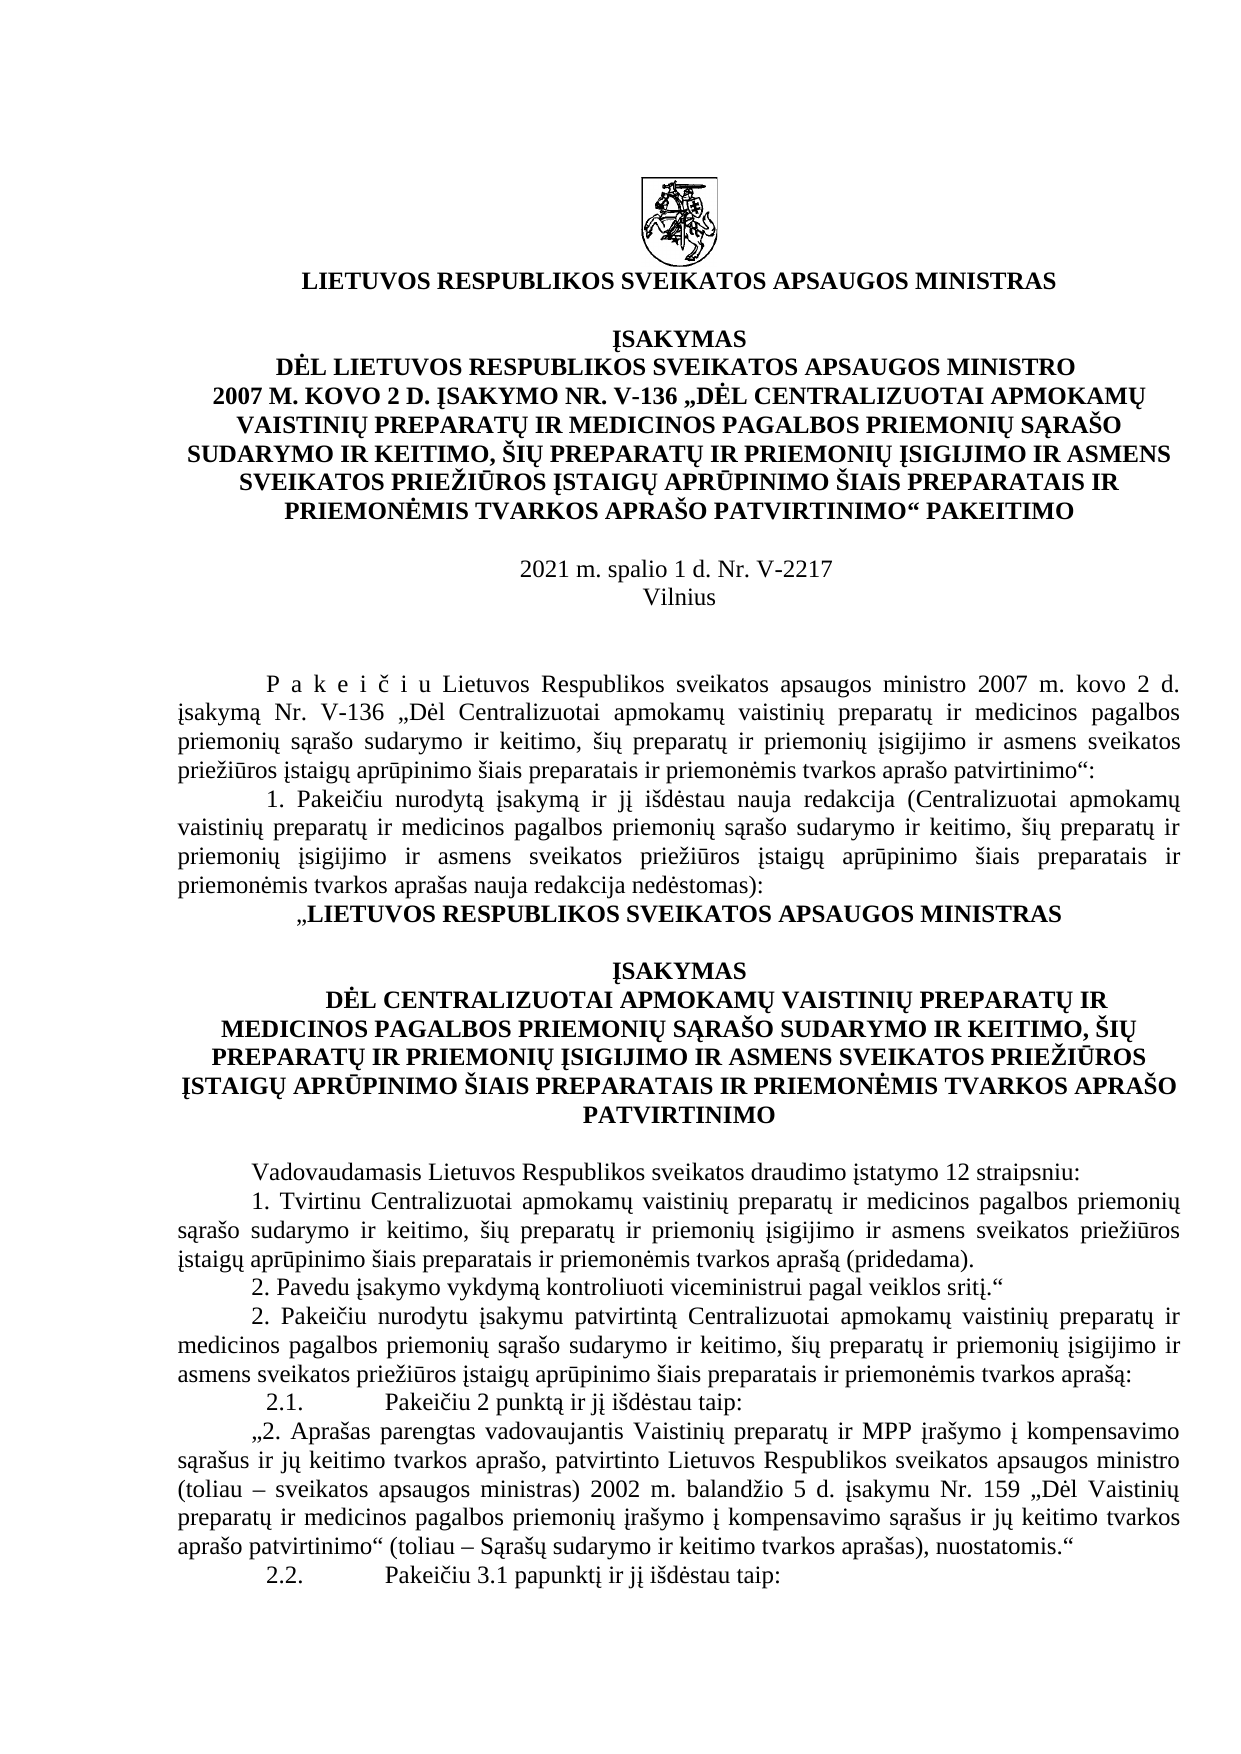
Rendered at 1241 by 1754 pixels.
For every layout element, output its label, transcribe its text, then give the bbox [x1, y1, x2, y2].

text DĖL LIETUVOS RESPUBLIKOS SVEIKATOS APSAUGOS MINISTRO [177, 352, 1181, 381]
text ĮSAKYMAS [177, 324, 1181, 352]
text 2.2. Pakeičiu 3.1 papunktį ir jį išdėstau taip: [266, 1560, 1181, 1589]
text ĮSAKYMAS [177, 956, 1181, 985]
text 2021 m. spalio 1 d. Nr. V-2217 [177, 554, 1181, 582]
text 2. Pakeičiu nurodytu įsakymu patvirtintą Centralizuotai apmokamų vaistinių preparatų ir medicinos pagalbos priemonių sąrašo sudarymo ir keitimo, šių preparatų ir priemonių įsigijimo ir asmens sveikatos priežiūros įstaigų aprūpinimo šiais preparatais ir priemonėmis tvarkos aprašą: [177, 1301, 1181, 1387]
text 1. Pakeičiu nurodytą įsakymą ir jį išdėstau nauja redakcija (Centralizuotai apmokamų vaistinių preparatų ir medicinos pagalbos priemonių sąrašo sudarymo ir keitimo, šių preparatų ir priemonių įsigijimo ir asmens sveikatos priežiūros įstaigų aprūpinimo šiais preparatais ir priemonėmis tvarkos aprašas nauja redakcija nedėstomas): [177, 784, 1181, 899]
text 2.1. Pakeičiu 2 punktą ir jį išdėstau taip: [266, 1387, 1181, 1416]
text LIETUVOS RESPUBLIKOS SVEIKATOS APSAUGOS MINISTRAS [177, 266, 1181, 295]
text „2. Aprašas parengtas vadovaujantis Vaistinių preparatų ir MPP įrašymo į kompensavimo sąrašus ir jų keitimo tvarkos aprašo, patvirtinto Lietuvos Respublikos sveikatos apsaugos ministro (toliau – sveikatos apsaugos ministras) 2002 m. balandžio 5 d. įsakymu Nr. 159 „Dėl Vaistinių preparatų ir medicinos pagalbos priemonių įrašymo į kompensavimo sąrašus ir jų keitimo tvarkos aprašo patvirtinimo“ (toliau – Sąrašų sudarymo ir keitimo tvarkos aprašas), nuostatomis.“ [177, 1416, 1181, 1560]
text DĖL CENTRALIZUOTAI APMOKAMŲ VAISTINIŲ PREPARATŲ IR MEDICINOS PAGALBOS PRIEMONIŲ SĄRAŠO SUDARYMO IR KEITIMO, ŠIŲ PREPARATŲ IR PRIEMONIŲ ĮSIGIJIMO IR ASMENS SVEIKATOS PRIEŽIŪROS ĮSTAIGŲ APRŪPINIMO ŠIAIS PREPARATAIS IR PRIEMONĖMIS TVARKOS APRAŠO PATVIRTINIMO [177, 985, 1181, 1129]
text Vadovaudamasis Lietuvos Respublikos sveikatos draudimo įstatymo 12 straipsniu: [177, 1157, 1181, 1186]
text Vilnius [177, 582, 1181, 611]
text 1. Tvirtinu Centralizuotai apmokamų vaistinių preparatų ir medicinos pagalbos priemonių sąrašo sudarymo ir keitimo, šių preparatų ir priemonių įsigijimo ir asmens sveikatos priežiūros įstaigų aprūpinimo šiais preparatais ir priemonėmis tvarkos aprašą (pridedama). [177, 1186, 1181, 1272]
text „LIETUVOS RESPUBLIKOS SVEIKATOS APSAUGOS MINISTRAS [177, 899, 1181, 927]
text P a k e i č i u Lietuvos Respublikos sveikatos apsaugos ministro 2007 m. kovo 2 d. įsakymą Nr. V-136 „Dėl Centralizuotai apmokamų vaistinių preparatų ir medicinos pagalbos priemonių sąrašo sudarymo ir keitimo, šių preparatų ir priemonių įsigijimo ir asmens sveikatos priežiūros įstaigų aprūpinimo šiais preparatais ir priemonėmis tvarkos aprašo patvirtinimo“: [177, 669, 1181, 784]
text 2. Pavedu įsakymo vykdymą kontroliuoti viceministrui pagal veiklos sritį.“ [177, 1272, 1181, 1301]
text 2007 M. KOVO 2 D. ĮSAKYMO NR. V-136 „DĖL CENTRALIZUOTAI APMOKAMŲ VAISTINIŲ PREPARATŲ IR MEDICINOS PAGALBOS PRIEMONIŲ SĄRAŠO SUDARYMO IR KEITIMO, ŠIŲ PREPARATŲ IR PRIEMONIŲ ĮSIGIJIMO IR ASMENS SVEIKATOS PRIEŽIŪROS ĮSTAIGŲ APRŪPINIMO ŠIAIS PREPARATAIS IR PRIEMONĖMIS TVARKOS APRAŠO PATVIRTINIMO“ PAKEITIMO [177, 381, 1181, 525]
